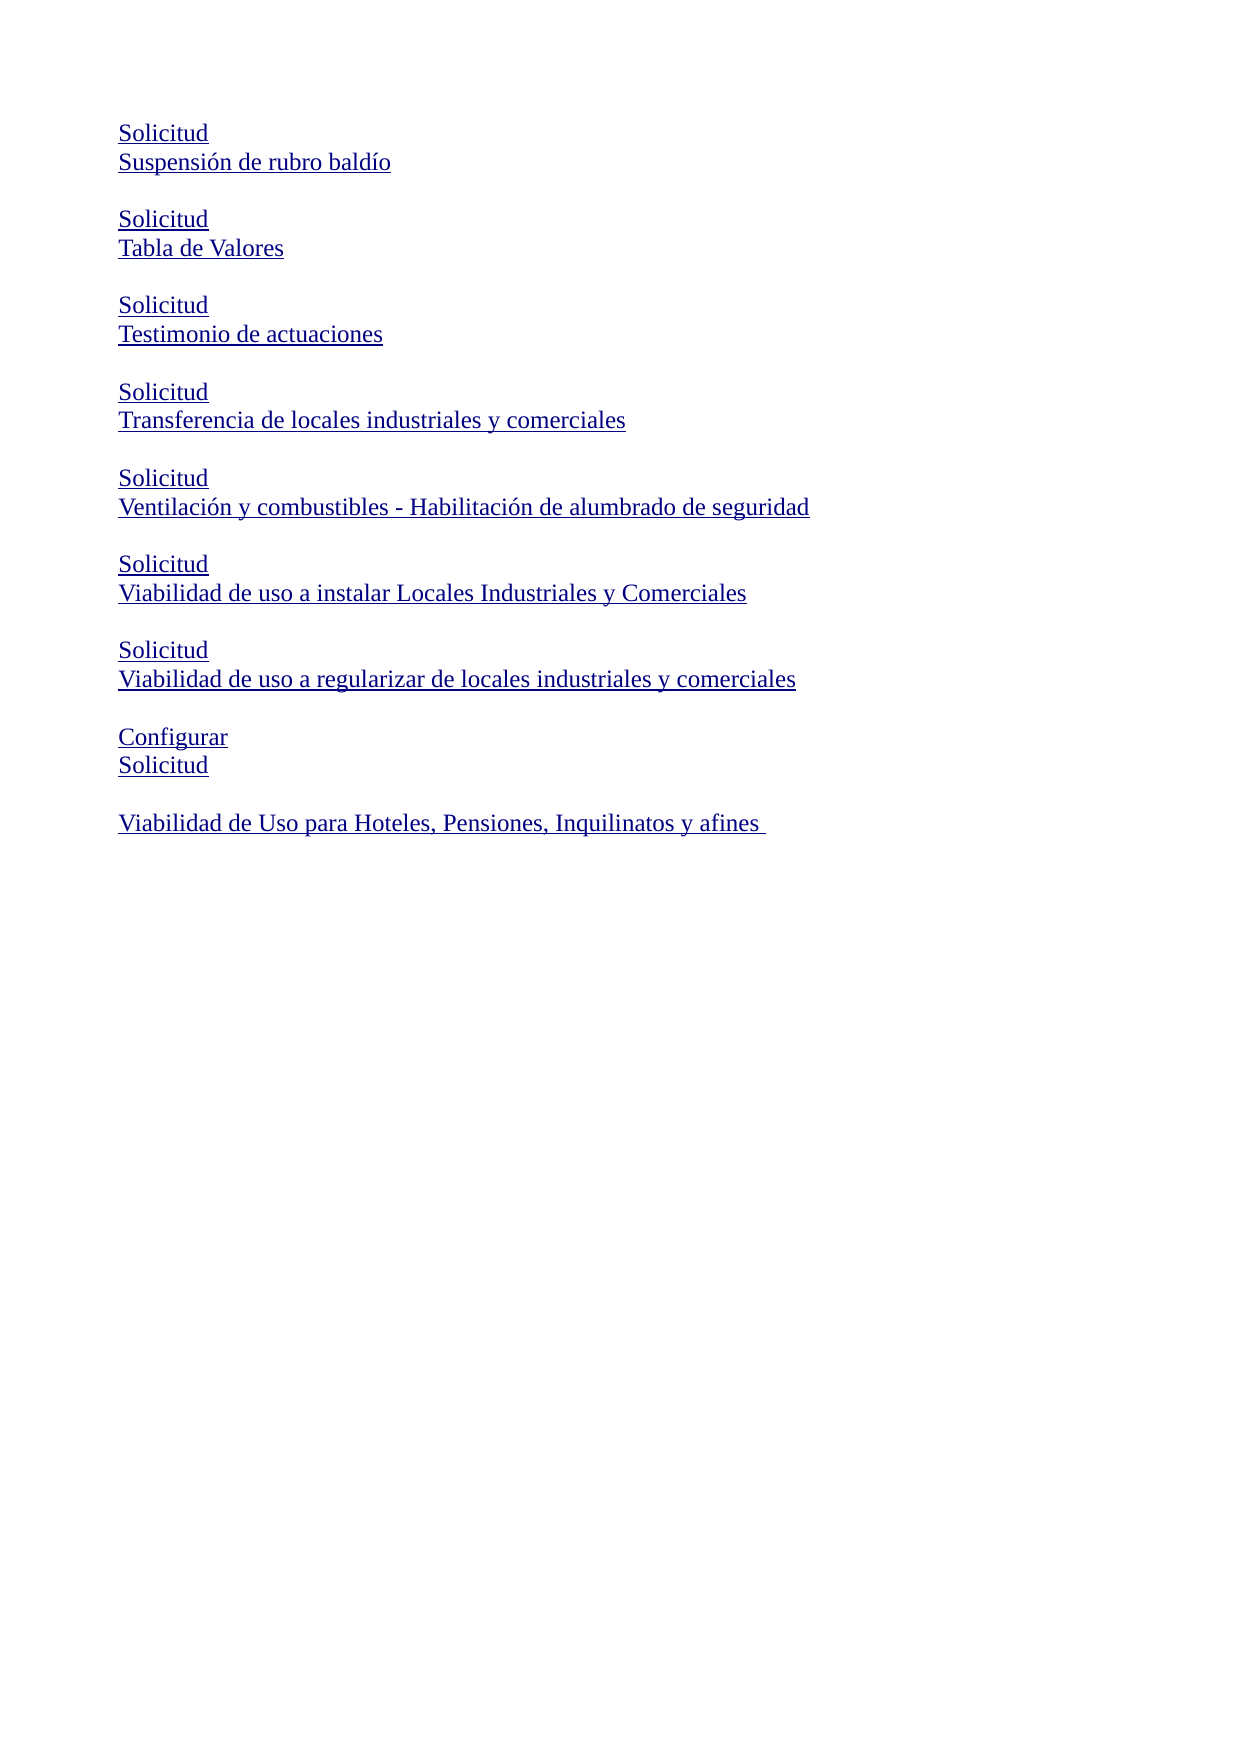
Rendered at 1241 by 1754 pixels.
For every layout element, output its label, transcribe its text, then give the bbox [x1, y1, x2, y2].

text Solicitud [118, 291, 1122, 319]
text Solicitud [118, 377, 1122, 406]
text Solicitud [118, 204, 1122, 233]
text Testimonio de actuaciones [118, 319, 1122, 348]
text Transferencia de locales industriales y comerciales [118, 406, 1122, 434]
text Solicitud [118, 463, 1122, 492]
text Configurar [118, 722, 1122, 751]
text Tabla de Valores [118, 233, 1122, 262]
text Solicitud [118, 751, 1122, 779]
text Solicitud [118, 636, 1122, 664]
text Viabilidad de Uso para Hoteles, Pensiones, Inquilinatos y afines [118, 808, 1122, 837]
text Ventilación y combustibles - Habilitación de alumbrado de seguridad [118, 492, 1122, 521]
text Solicitud [118, 118, 1122, 147]
text Viabilidad de uso a instalar Locales Industriales y Comerciales [118, 578, 1122, 607]
text Solicitud [118, 549, 1122, 578]
text Suspensión de rubro baldío [118, 147, 1122, 176]
text Viabilidad de uso a regularizar de locales industriales y comerciales [118, 664, 1122, 693]
